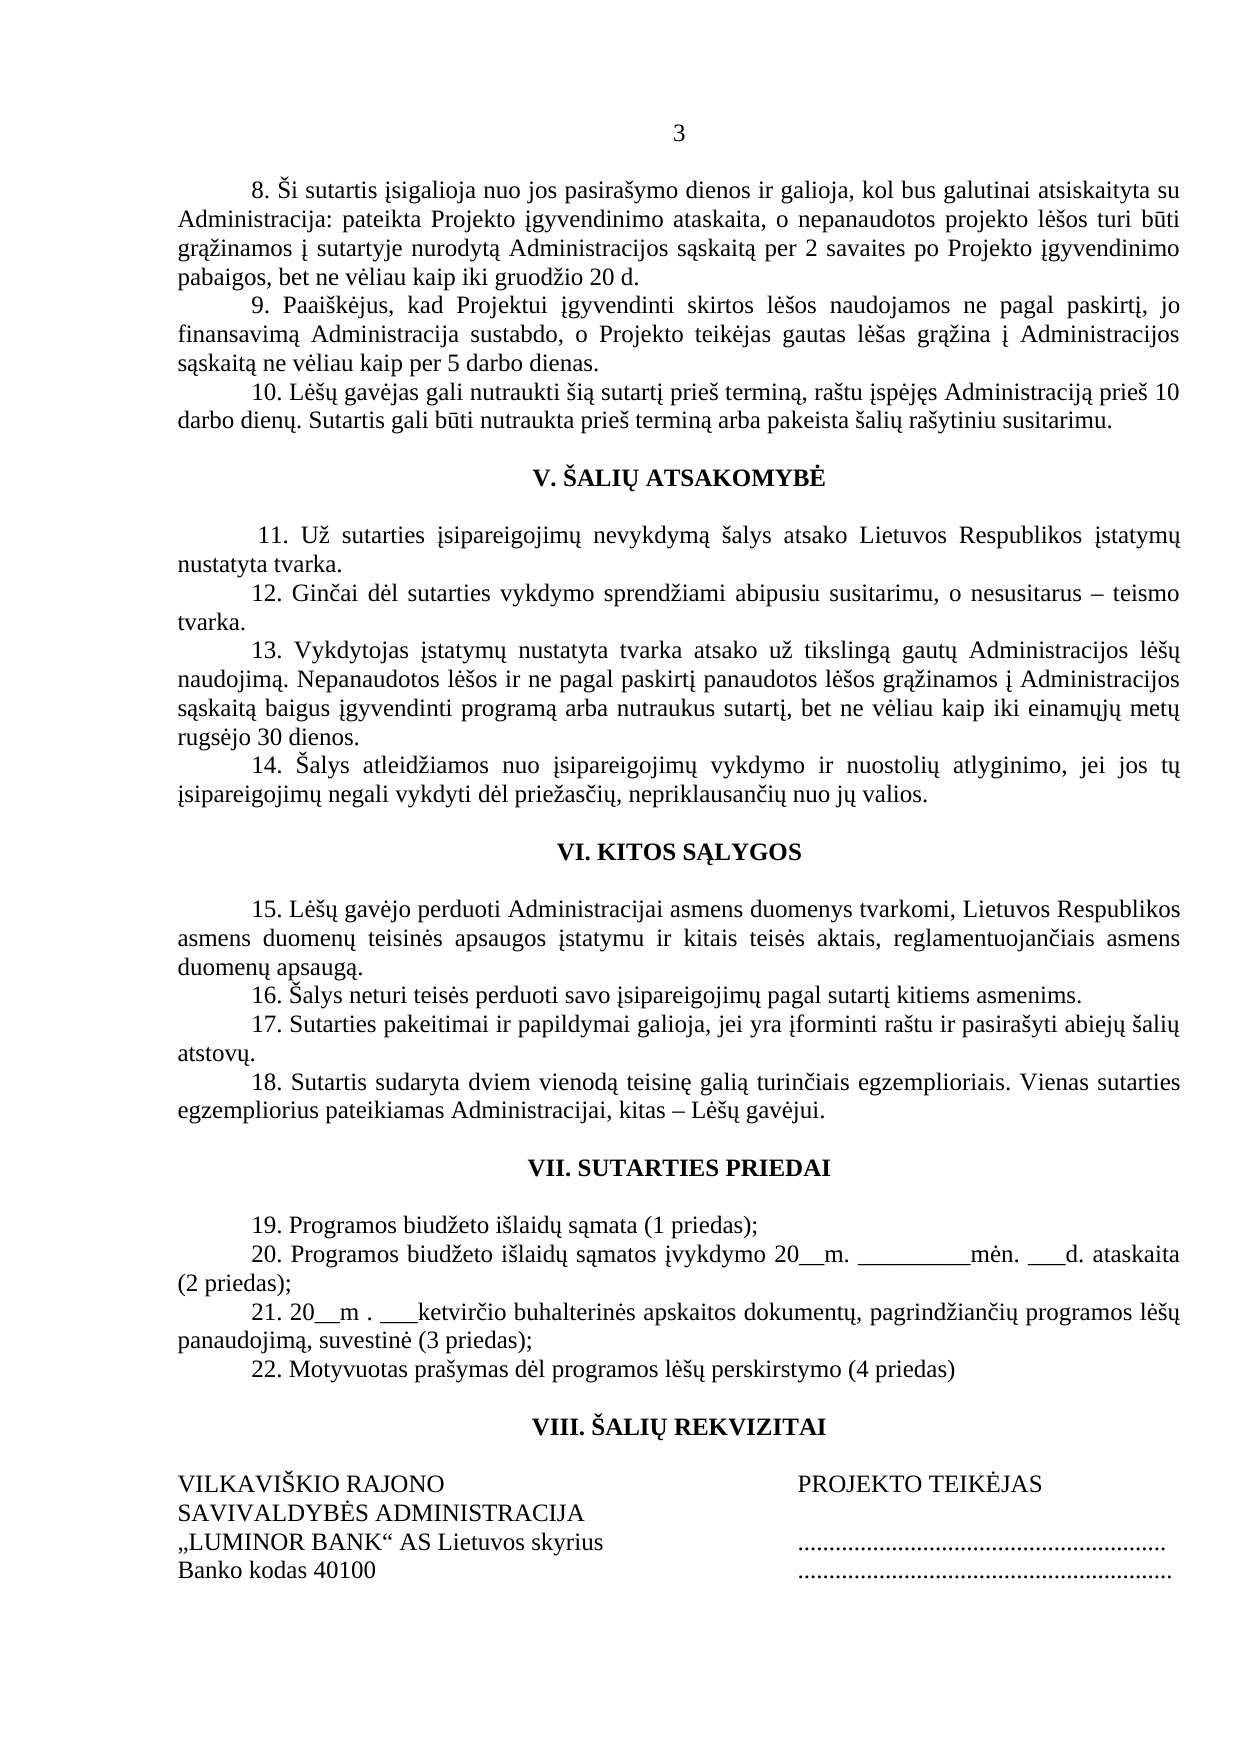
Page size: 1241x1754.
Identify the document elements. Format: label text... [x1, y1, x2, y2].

text 22. Motyvuotas prašymas dėl programos lėšų perskirstymo (4 priedas) [177, 1354, 1181, 1383]
text 14. Šalys atleidžiamos nuo įsipareigojimų vykdymo ir nuostolių atlyginimo, jei jos tų įsipareigojimų negali vykdyti dėl priežasčių, nepriklausančių nuo jų valios. [177, 751, 1181, 808]
text 21. 20__m . ___ketvirčio buhalterinės apskaitos dokumentų, pagrindžiančių programos lėšų panaudojimą, suvestinė (3 priedas); [177, 1297, 1181, 1354]
text 9. Paaiškėjus, kad Projektui įgyvendinti skirtos lėšos naudojamos ne pagal paskirtį, jo finansavimą Administracija sustabdo, o Projekto teikėjas gautas lėšas grąžina į Administracijos sąskaitą ne vėliau kaip per 5 darbo dienas. [177, 291, 1181, 377]
text 18. Sutartis sudaryta dviem vienodą teisinę galią turinčiais egzemplioriais. Vienas sutarties egzempliorius pateikiamas Administracijai, kitas – Lėšų gavėjui. [177, 1067, 1181, 1124]
text VI. KITOS SĄLYGOS [177, 837, 1181, 866]
text 13. Vykdytojas įstatymų nustatyta tvarka atsako už tikslingą gautų Administracijos lėšų naudojimą. Nepanaudotos lėšos ir ne pagal paskirtį panaudotos lėšos grąžinamos į Administracijos sąskaitą baigus įgyvendinti programą arba nutraukus sutartį, bet ne vėliau kaip iki einamųjų metų rugsėjo 30 dienos. [177, 636, 1181, 751]
text SAVIVALDYBĖS ADMINISTRACIJA [177, 1498, 1181, 1527]
text V. ŠALIŲ ATSAKOMYBĖ [177, 463, 1181, 492]
text VII. SUTARTIES PRIEDAI [177, 1153, 1181, 1182]
text 20. Programos biudžeto išlaidų sąmatos įvykdymo 20__m. _________mėn. ___d. ataskaita (2 priedas); [177, 1239, 1181, 1297]
text 10. Lėšų gavėjas gali nutraukti šią sutartį prieš terminą, raštu įspėjęs Administraciją prieš 10 darbo dienų. Sutartis gali būti nutraukta prieš terminą arba pakeista šalių rašytiniu susitarimu. [177, 377, 1181, 434]
text VIII. ŠALIŲ REKVIZITAI [177, 1412, 1181, 1441]
text 19. Programos biudžeto išlaidų sąmata (1 priedas); [177, 1211, 1181, 1239]
text 11. Už sutarties įsipareigojimų nevykdymą šalys atsako Lietuvos Respublikos įstatymų nustatyta tvarka. [177, 521, 1181, 578]
text VILKAVIŠKIO RAJONO PROJEKTO TEIKĖJAS [177, 1469, 1181, 1498]
text 15. Lėšų gavėjo perduoti Administracijai asmens duomenys tvarkomi, Lietuvos Respublikos asmens duomenų teisinės apsaugos įstatymu ir kitais teisės aktais, reglamentuojančiais asmens duomenų apsaugą. [177, 894, 1181, 981]
text 16. Šalys neturi teisės perduoti savo įsipareigojimų pagal sutartį kitiems asmenims. [177, 981, 1181, 1009]
text 17. Sutarties pakeitimai ir papildymai galioja, jei yra įforminti raštu ir pasirašyti abiejų šalių atstovų. [177, 1009, 1181, 1067]
text 12. Ginčai dėl sutarties vykdymo sprendžiami abipusiu susitarimu, o nesusitarus – teismo tvarka. [177, 578, 1181, 636]
text 8. Ši sutartis įsigalioja nuo jos pasirašymo dienos ir galioja, kol bus galutinai atsiskaityta su Administracija: pateikta Projekto įgyvendinimo ataskaita, o nepanaudotos projekto lėšos turi būti grąžinamos į sutartyje nurodytą Administracijos sąskaitą per 2 savaites po Projekto įgyvendinimo pabaigos, bet ne vėliau kaip iki gruodžio 20 d. [177, 176, 1181, 291]
text „LUMINOR BANK“ AS Lietuvos skyrius ........................................................... [177, 1527, 1181, 1556]
text Banko kodas 40100 ............................................................ [177, 1556, 1181, 1584]
